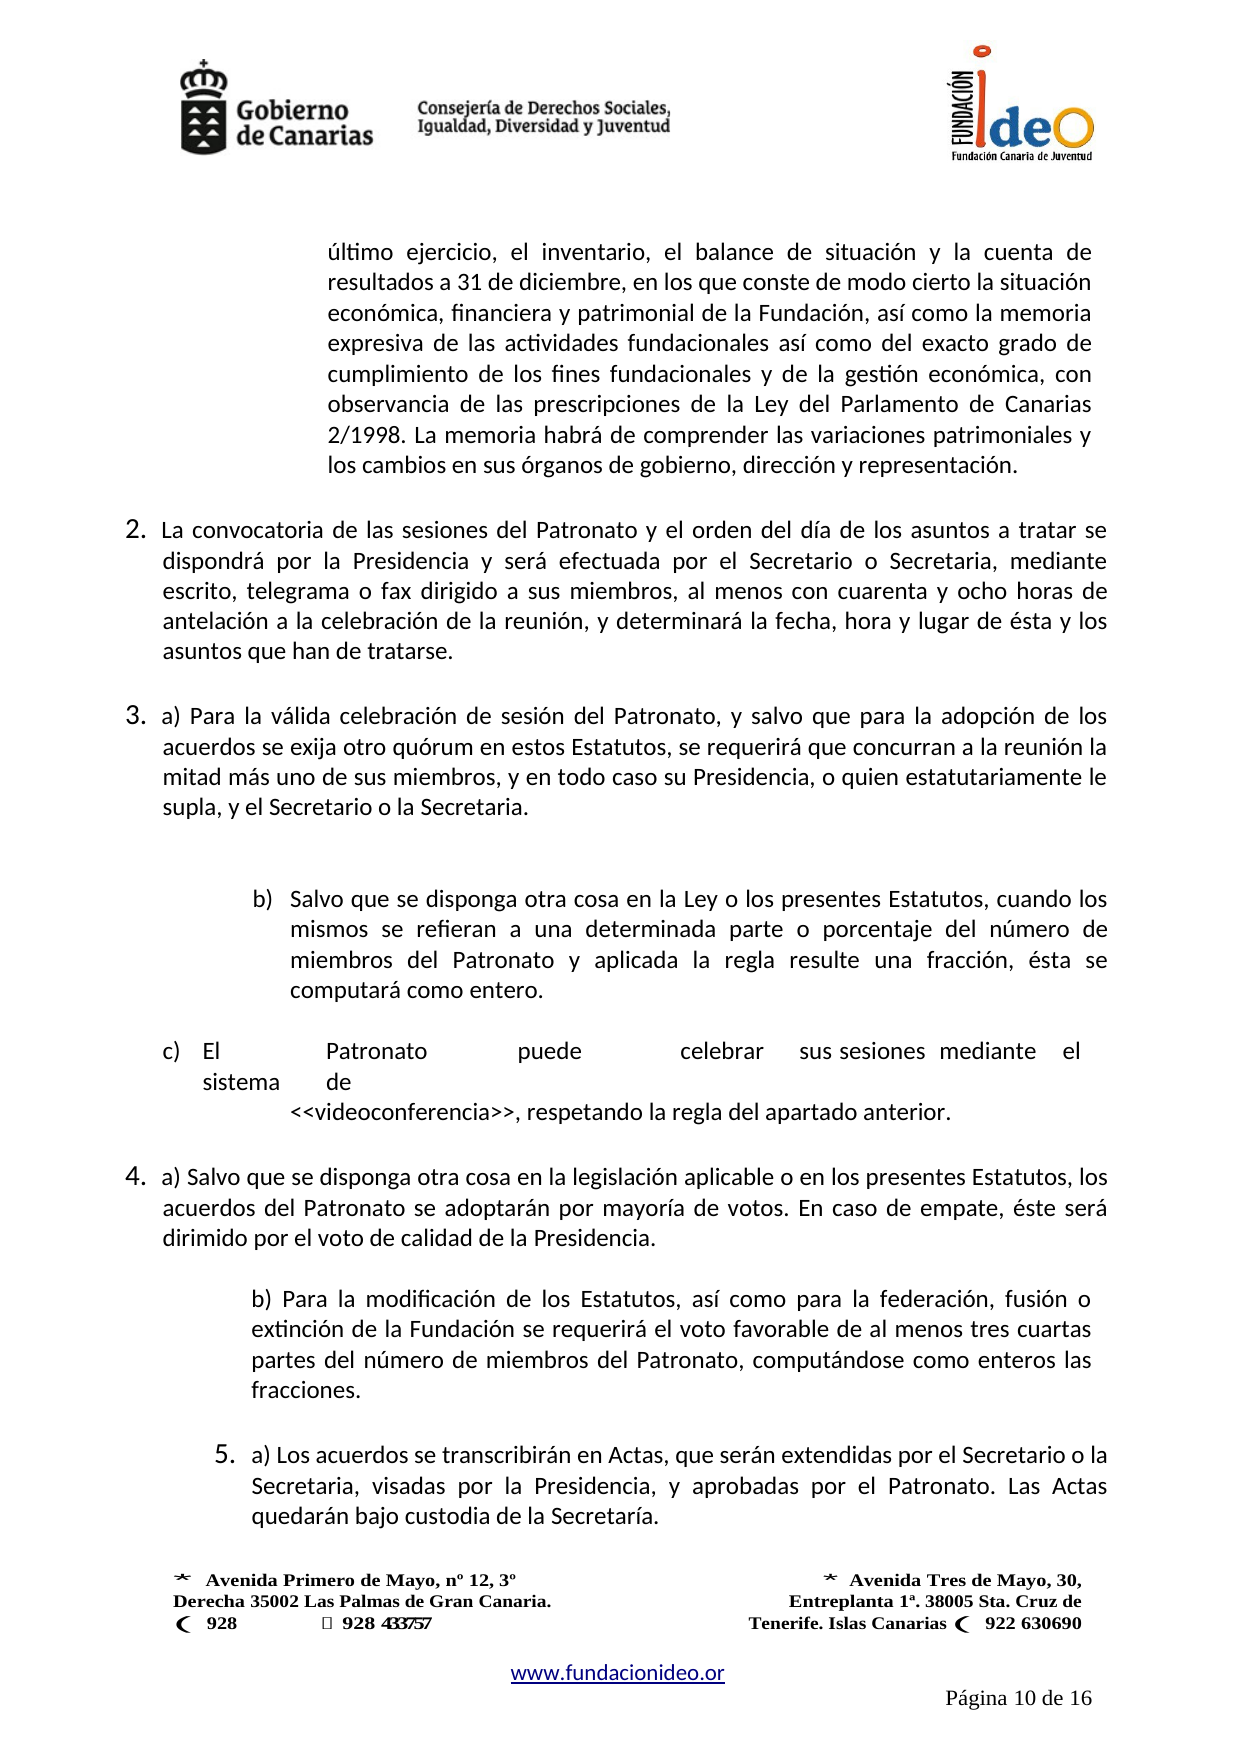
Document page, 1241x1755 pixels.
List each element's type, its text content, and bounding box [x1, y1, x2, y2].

list El Patronato puede celebrar sus sesiones mediante el sistema de [162, 1035, 1109, 1096]
text b) Para la modificación de los Estatutos, así como para la federación, fusión o extinción de la Fundación se requerirá el voto favorable de al menos tres cuartas partes del número de miembros del Patronato, computándose como enteros las fracciones. [251, 1283, 1093, 1405]
list a) Salvo que se disponga otra cosa en la legislación aplicable o en los presentes Estatutos, los acuerdos del Patronato se adoptarán por mayoría de votos. En caso de empate, éste será dirimido por el voto de calidad de la Presidencia. [125, 1157, 1109, 1252]
text <<videoconferencia>>, respetando la regla del apartado anterior. [290, 1096, 1109, 1127]
list a) Para la válida celebración de sesión del Patronato, y salvo que para la adopción de los acuerdos se exija otro quórum en estos Estatutos, se requerirá que concurran a la reunión la mitad más uno de sus miembros, y en todo caso su Presidencia, o quien estatutariamente le supla, y el Secretario o la Secretaria. [125, 697, 1109, 822]
list La convocatoria de las sesiones del Patronato y el orden del día de los asuntos a tratar se dispondrá por la Presidencia y será efectuada por el Secretario o Secretaria, mediante escrito, telegrama o fax dirigido a sus miembros, al menos con cuarenta y ocho horas de antelación a la celebración de la reunión, y determinará la fecha, hora y lugar de ésta y los asuntos que han de tratarse. [125, 511, 1109, 666]
list Salvo que se disponga otra cosa en la Ley o los presentes Estatutos, cuando los mismos se refieran a una determinada parte o porcentaje del número de miembros del Patronato y aplicada la regla resulte una fracción, ésta se computará como entero. [252, 883, 1109, 1005]
text último ejercicio, el inventario, el balance de situación y la cuenta de resultados a 31 de diciembre, en los que conste de modo cierto la situación económica, financiera y patrimonial de la Fundación, así como la memoria expresiva de las actividades fundacionales así como del exacto grado de cumplimiento de los fines fundacionales y de la gestión económica, con observancia de las prescripciones de la Ley del Parlamento de Canarias 2/1998. La memoria habrá de comprender las variaciones patrimoniales y los cambios en sus órganos de gobierno, dirección y representación. [327, 236, 1093, 480]
list a) Los acuerdos se transcribirán en Actas, que serán extendidas por el Secretario o la Secretaria, visadas por la Presidencia, y aprobadas por el Patronato. Las Actas quedarán bajo custodia de la Secretaría. [214, 1436, 1109, 1530]
